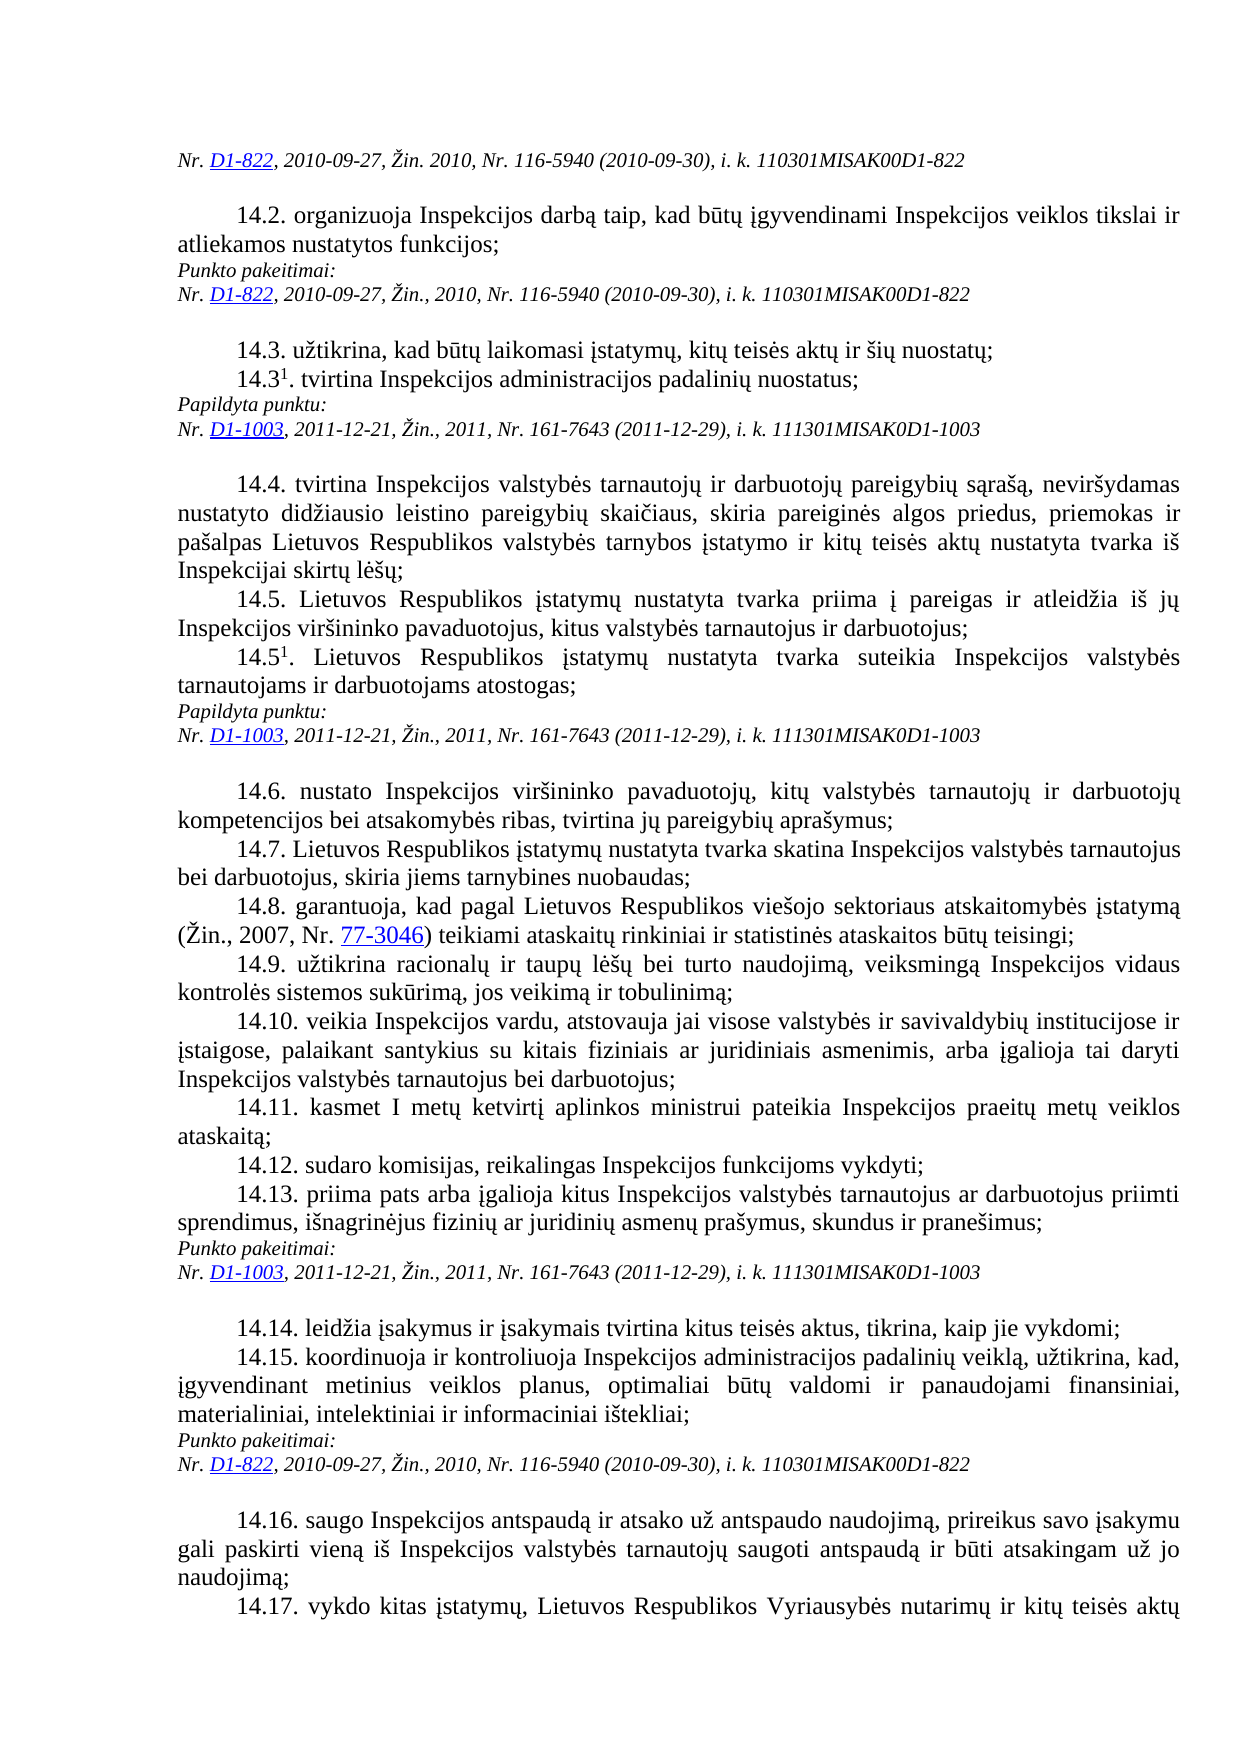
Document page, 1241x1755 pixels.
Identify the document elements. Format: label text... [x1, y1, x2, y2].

text Nr. D1-822, 2010-09-27, Žin., 2010, Nr. 116-5940 (2010-09-30), i. k. 110301MISAK00D1-822 [177, 1452, 1181, 1476]
text Nr. D1-1003, 2011-12-21, Žin., 2011, Nr. 161-7643 (2011-12-29), i. k. 111301MISAK0D1-1003 [177, 416, 1181, 441]
text 14.17. vykdo kitas įstatymų, Lietuvos Respublikos Vyriausybės nutarimų ir kitų teisės aktų [177, 1591, 1181, 1620]
text 14.14. leidžia įsakymus ir įsakymais tvirtina kitus teisės aktus, tikrina, kaip jie vykdomi; [177, 1313, 1181, 1342]
text 14.6. nustato Inspekcijos viršininko pavaduotojų, kitų valstybės tarnautojų ir darbuotojų kompetencijos bei atsakomybės ribas, tvirtina jų pareigybių aprašymus; [177, 776, 1181, 834]
text 14.4. tvirtina Inspekcijos valstybės tarnautojų ir darbuotojų pareigybių sąrašą, neviršydamas nustatyto didžiausio leistino pareigybių skaičiaus, skiria pareiginės algos priedus, priemokas ir pašalpas Lietuvos Respublikos valstybės tarnybos įstatymo ir kitų teisės aktų nustatyta tvarka iš Inspekcijai skirtų lėšų; [177, 469, 1181, 584]
text 14.11. kasmet I metų ketvirtį aplinkos ministrui pateikia Inspekcijos praeitų metų veiklos ataskaitą; [177, 1092, 1181, 1150]
text 14.7. Lietuvos Respublikos įstatymų nustatyta tvarka skatina Inspekcijos valstybės tarnautojus bei darbuotojus, skiria jiems tarnybines nuobaudas; [177, 834, 1181, 891]
text 14.3. užtikrina, kad būtų laikomasi įstatymų, kitų teisės aktų ir šių nuostatų; [177, 335, 1181, 364]
text Nr. D1-1003, 2011-12-21, Žin., 2011, Nr. 161-7643 (2011-12-29), i. k. 111301MISAK0D1-1003 [177, 723, 1181, 747]
text Punkto pakeitimai: [177, 1428, 1181, 1452]
text Punkto pakeitimai: [177, 1236, 1181, 1260]
text 14.31. tvirtina Inspekcijos administracijos padalinių nuostatus; [177, 364, 1181, 392]
text Papildyta punktu: [177, 392, 1181, 416]
text 14.51. Lietuvos Respublikos įstatymų nustatyta tvarka suteikia Inspekcijos valstybės tarnautojams ir darbuotojams atostogas; [177, 642, 1181, 699]
text 14.15. koordinuoja ir kontroliuoja Inspekcijos administracijos padalinių veiklą, užtikrina, kad, įgyvendinant metinius veiklos planus, optimaliai būtų valdomi ir panaudojami finansiniai, materialiniai, intelektiniai ir informaciniai ištekliai; [177, 1342, 1181, 1428]
text 14.13. priima pats arba įgalioja kitus Inspekcijos valstybės tarnautojus ar darbuotojus priimti sprendimus, išnagrinėjus fizinių ar juridinių asmenų prašymus, skundus ir pranešimus; [177, 1179, 1181, 1236]
text 14.8. garantuoja, kad pagal Lietuvos Respublikos viešojo sektoriaus atskaitomybės įstatymą (Žin., 2007, Nr. 77-3046) teikiami ataskaitų rinkiniai ir statistinės ataskaitos būtų teisingi; [177, 891, 1181, 949]
text Nr. D1-822, 2010-09-27, Žin. 2010, Nr. 116-5940 (2010-09-30), i. k. 110301MISAK00D1-822 [177, 148, 1181, 172]
text Punkto pakeitimai: [177, 258, 1181, 282]
text Papildyta punktu: [177, 699, 1181, 723]
text 14.2. organizuoja Inspekcijos darbą taip, kad būtų įgyvendinami Inspekcijos veiklos tikslai ir atliekamos nustatytos funkcijos; [177, 201, 1181, 258]
text 14.10. veikia Inspekcijos vardu, atstovauja jai visose valstybės ir savivaldybių institucijose ir įstaigose, palaikant santykius su kitais fiziniais ar juridiniais asmenimis, arba įgalioja tai daryti Inspekcijos valstybės tarnautojus bei darbuotojus; [177, 1006, 1181, 1092]
text 14.9. užtikrina racionalų ir taupų lėšų bei turto naudojimą, veiksmingą Inspekcijos vidaus kontrolės sistemos sukūrimą, jos veikimą ir tobulinimą; [177, 949, 1181, 1006]
text 14.12. sudaro komisijas, reikalingas Inspekcijos funkcijoms vykdyti; [177, 1150, 1181, 1179]
text 14.16. saugo Inspekcijos antspaudą ir atsako už antspaudo naudojimą, prireikus savo įsakymu gali paskirti vieną iš Inspekcijos valstybės tarnautojų saugoti antspaudą ir būti atsakingam už jo naudojimą; [177, 1505, 1181, 1591]
text Nr. D1-822, 2010-09-27, Žin., 2010, Nr. 116-5940 (2010-09-30), i. k. 110301MISAK00D1-822 [177, 282, 1181, 306]
text 14.5. Lietuvos Respublikos įstatymų nustatyta tvarka priima į pareigas ir atleidžia iš jų Inspekcijos viršininko pavaduotojus, kitus valstybės tarnautojus ir darbuotojus; [177, 584, 1181, 642]
text Nr. D1-1003, 2011-12-21, Žin., 2011, Nr. 161-7643 (2011-12-29), i. k. 111301MISAK0D1-1003 [177, 1260, 1181, 1284]
